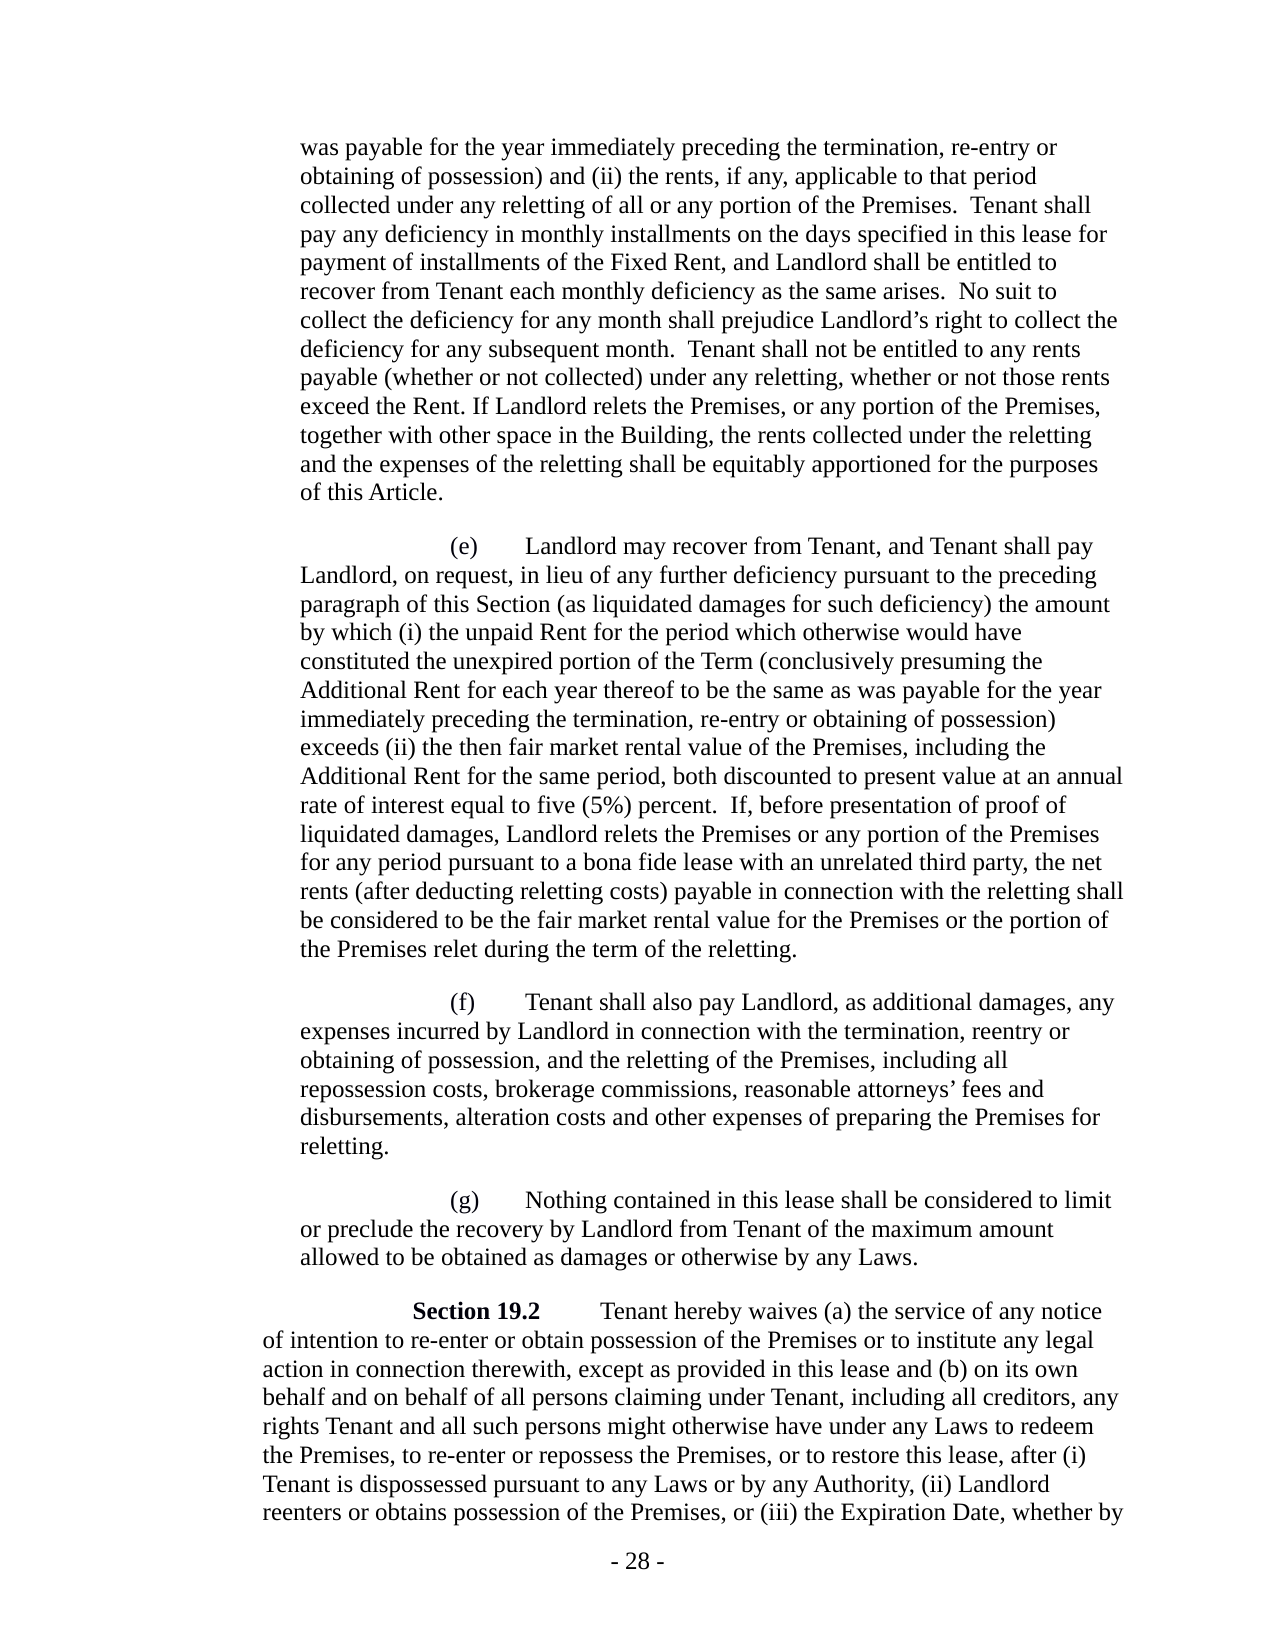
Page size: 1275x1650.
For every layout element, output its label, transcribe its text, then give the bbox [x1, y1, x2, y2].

subtitle Landlord may recover from Tenant, and Tenant shall pay Landlord, on request, in lieu of any further deficiency pursuant to the preceding paragraph of this Section (as liquidated damages for such deficiency) the amount by which (i) the unpaid Rent for the period which otherwise would have constituted the unexpired portion of the Term (conclusively presuming the Additional Rent for each year thereof to be the same as was payable for the year immediately preceding the termination, re-entry or obtaining of possession) exceeds (ii) the then fair market rental value of the Premises, including the Additional Rent for the same period, both discounted to present value at an annual rate of interest equal to five (5%) percent. If, before presentation of proof of liquidated damages, Landlord relets the Premises or any portion of the Premises for any period pursuant to a bona fide lease with an unrelated third party, the net rents (after deducting reletting costs) payable in connection with the reletting shall be considered to be the fair market rental value for the Premises or the portion of the Premises relet during the term of the reletting. [300, 531, 1125, 962]
subtitle Tenant hereby waives (a) the service of any notice of intention to re-enter or obtain possession of the Premises or to institute any legal action in connection therewith, except as provided in this lease and (b) on its own behalf and on behalf of all persons claiming under Tenant, including all creditors, any rights Tenant and all such persons might otherwise have under any Laws to redeem the Premises, to re-enter or repossess the Premises, or to restore this lease, after (i) Tenant is dispossessed pursuant to any Laws or by any Authority, (ii) Landlord reenters or obtains possession of the Premises, or (iii) the Expiration Date, whether by [262, 1296, 1125, 1526]
subtitle Nothing contained in this lease shall be considered to limit or preclude the recovery by Landlord from Tenant of the maximum amount allowed to be obtained as damages or otherwise by any Laws. [300, 1185, 1125, 1271]
subtitle was payable for the year immediately preceding the termination, re-entry or obtaining of possession) and (ii) the rents, if any, applicable to that period collected under any reletting of all or any portion of the Premises. Tenant shall pay any deficiency in monthly installments on the days specified in this lease for payment of installments of the Fixed Rent, and Landlord shall be entitled to recover from Tenant each monthly deficiency as the same arises. No suit to collect the deficiency for any month shall prejudice Landlord’s right to collect the deficiency for any subsequent month. Tenant shall not be entitled to any rents payable (whether or not collected) under any reletting, whether or not those rents exceed the Rent. If Landlord relets the Premises, or any portion of the Premises, together with other space in the Building, the rents collected under the reletting and the expenses of the reletting shall be equitably apportioned for the purposes of this Article. [300, 132, 1125, 506]
subtitle Tenant shall also pay Landlord, as additional damages, any expenses incurred by Landlord in connection with the termination, reentry or obtaining of possession, and the reletting of the Premises, including all repossession costs, brokerage commissions, reasonable attorneys’ fees and disbursements, alteration costs and other expenses of preparing the Premises for reletting. [300, 987, 1125, 1160]
